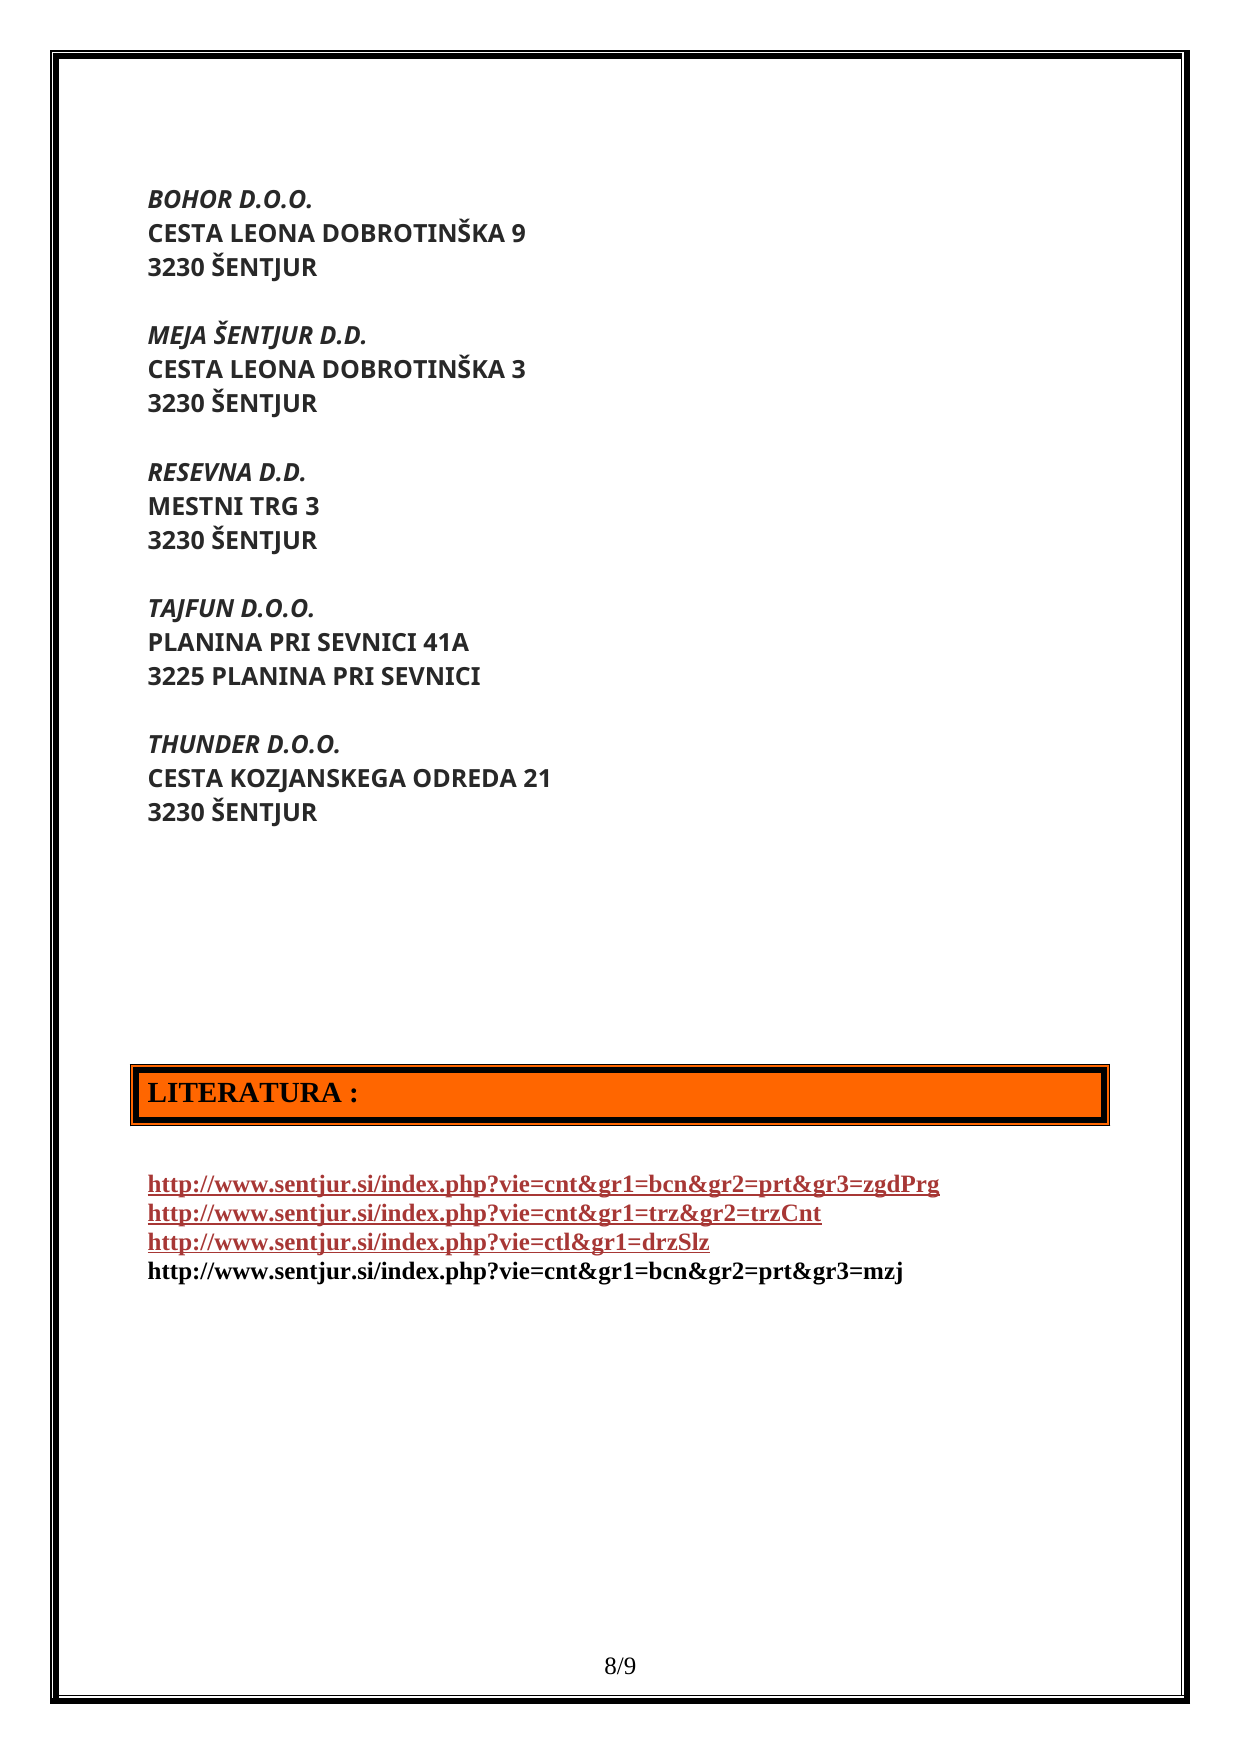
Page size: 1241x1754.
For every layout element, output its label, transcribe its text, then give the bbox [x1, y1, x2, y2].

text http://www.sentjur.si/index.php?vie=ctl&gr1=drzSlz [147, 1227, 1093, 1256]
text BOHOR D.O.O. CESTA LEONA DOBROTINŠKA 9 3230 ŠENTJUR MEJA ŠENTJUR D.D. CESTA LEONA DOBROTINŠKA 3 3230 ŠENTJUR RESEVNA D.D. MESTNI TRG 3 3230 ŠENTJUR TAJFUN D.O.O. PLANINA PRI SEVNICI 41A 3225 PLANINA PRI SEVNICI THUNDER D.O.O. CESTA KOZJANSKEGA ODREDA 21 3230 ŠENTJUR [147, 148, 1093, 829]
text http://www.sentjur.si/index.php?vie=cnt&gr1=bcn&gr2=prt&gr3=zgdPrg [147, 1169, 1093, 1198]
text http://www.sentjur.si/index.php?vie=cnt&gr1=bcn&gr2=prt&gr3=mzj [147, 1256, 1093, 1284]
text http://www.sentjur.si/index.php?vie=cnt&gr1=trz&gr2=trzCnt [147, 1198, 1093, 1227]
